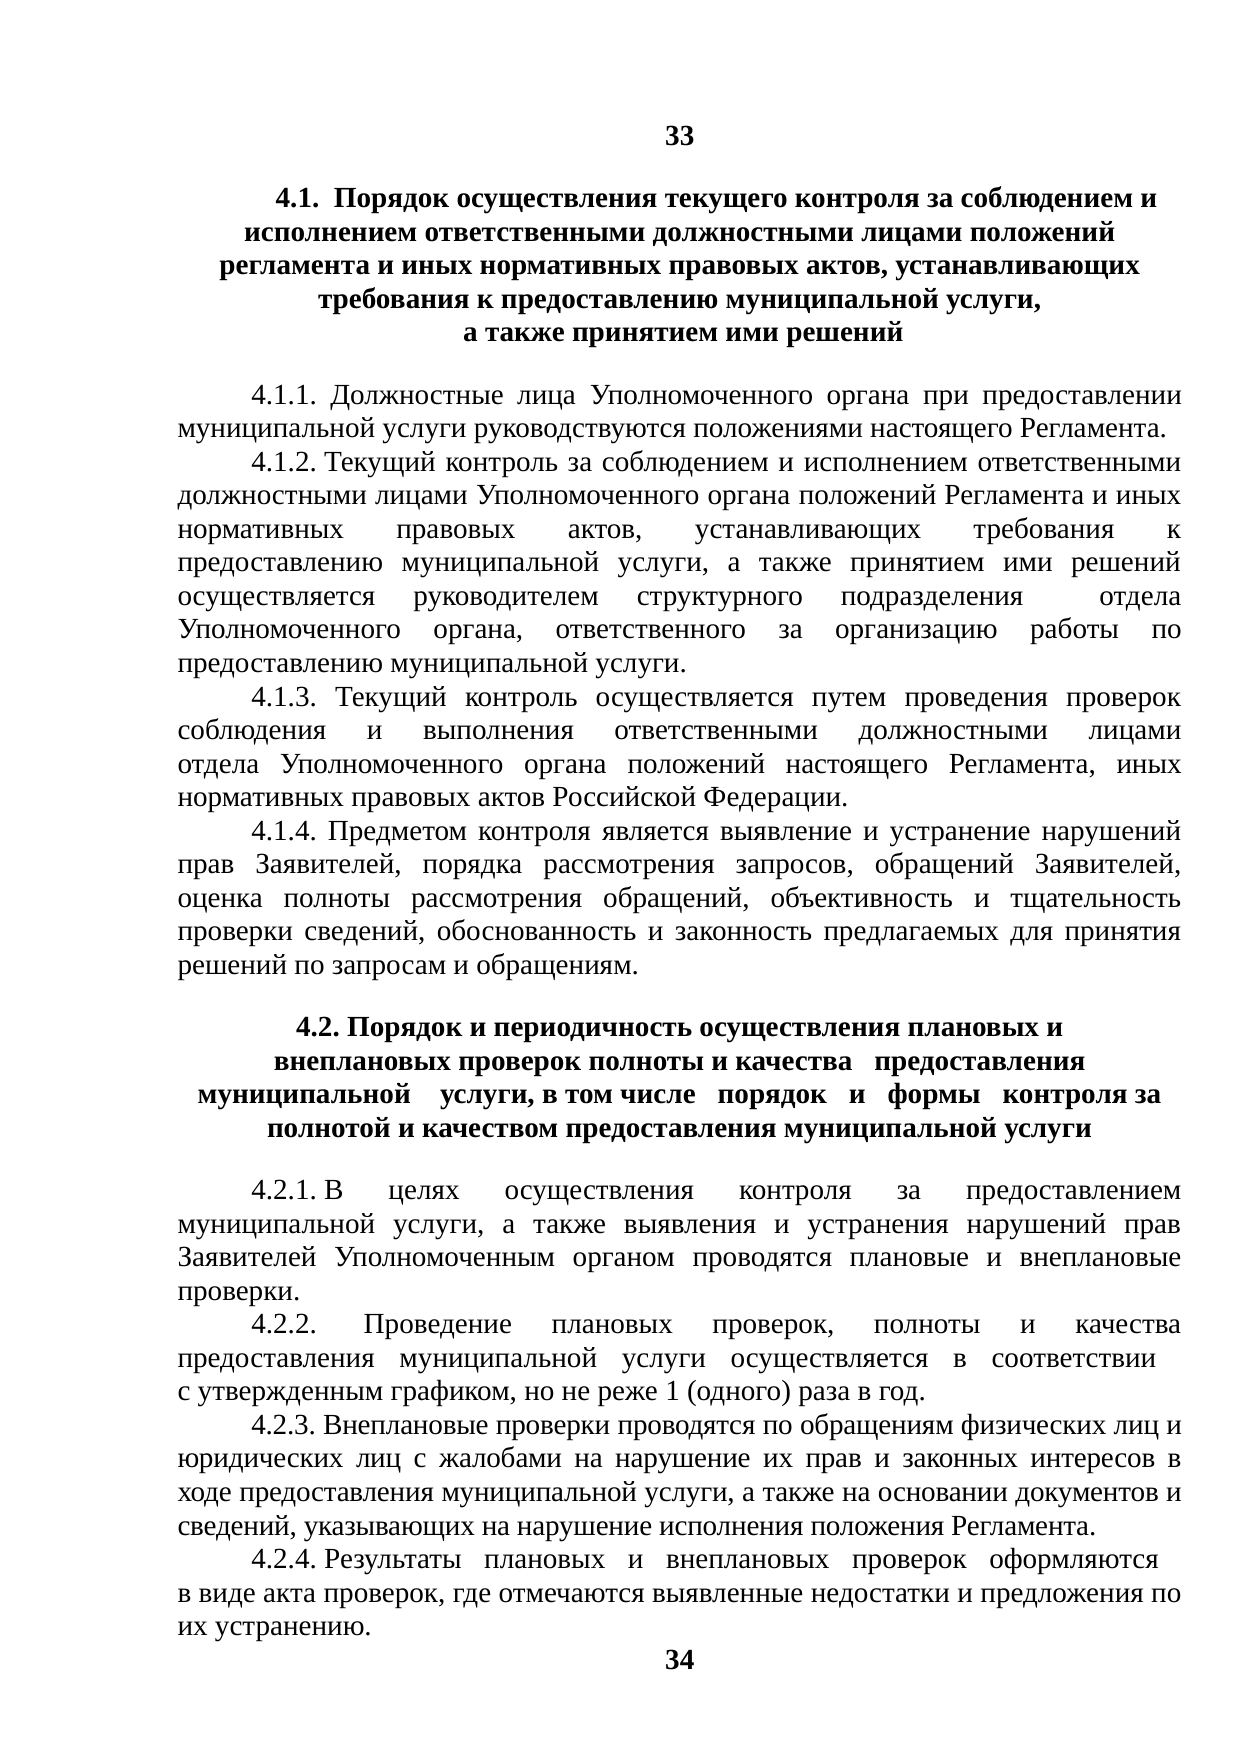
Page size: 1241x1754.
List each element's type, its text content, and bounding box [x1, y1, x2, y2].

text 4.2.1. В целях осуществления контроля за предоставлением муниципальной услуги, а также выявления и устранения нарушений прав Заявителей Уполномоченным органом проводятся плановые и внеплановые проверки. [177, 1172, 1182, 1306]
text 4.1.3. Текущий контроль осуществляется путем проведения проверок соблюдения и выполнения ответственными должностными лицами отдела Уполномоченного органа положений настоящего Регламента, иных нормативных правовых актов Российской Федерации. [177, 679, 1182, 813]
text 4.2.4. Результаты плановых и внеплановых проверок оформляются в виде акта проверок, где отмечаются выявленные недостатки и предложения по их устранению. [177, 1541, 1182, 1642]
text 4.1.2. Текущий контроль за соблюдением и исполнением ответственными должностными лицами Уполномоченного органа положений Регламента и иных нормативных правовых актов, устанавливающих требования к предоставлению муниципальной услуги, а также принятием ими решений осуществляется руководителем структурного подразделения отдела Уполномоченного органа, ответственного за организацию работы по предоставлению муниципальной услуги. [177, 444, 1182, 679]
text 4.1. Порядок осуществления текущего контроля за соблюдением и исполнением ответственными должностными лицами положений регламента и иных нормативных правовых актов, устанавливающих требования к предоставлению муниципальной услуги, [177, 180, 1182, 314]
text 4.2. Порядок и периодичность осуществления плановых и внеплановых проверок полноты и качества предоставления муниципальной услуги, в том числе порядок и формы контроля за полнотой и качеством предоставления муниципальной услуги [177, 1009, 1182, 1143]
text а также принятием ими решений [177, 314, 1182, 348]
text 4.1.1. Должностные лица Уполномоченного органа при предоставлении муниципальной услуги руководствуются положениями настоящего Регламента. [177, 377, 1182, 444]
text 4.2.3. Внеплановые проверки проводятся по обращениям физических лиц и юридических лиц с жалобами на нарушение их прав и законных интересов в ходе предоставления муниципальной услуги, а также на основании документов и сведений, указывающих на нарушение исполнения положения Регламента. [177, 1407, 1182, 1541]
text 33 [177, 118, 1182, 152]
text 4.2.2. Проведение плановых проверок, полноты и качества предоставления муниципальной услуги осуществляется в соответствии с утвержденным графиком, но не реже 1 (одного) раза в год. [177, 1306, 1182, 1407]
text 4.1.4. Предметом контроля является выявление и устранение нарушений прав Заявителей, порядка рассмотрения запросов, обращений Заявителей, оценка полноты рассмотрения обращений, объективность и тщательность проверки сведений, обоснованность и законность предлагаемых для принятия решений по запросам и обращениям. [177, 813, 1182, 981]
text 34 [177, 1642, 1182, 1675]
